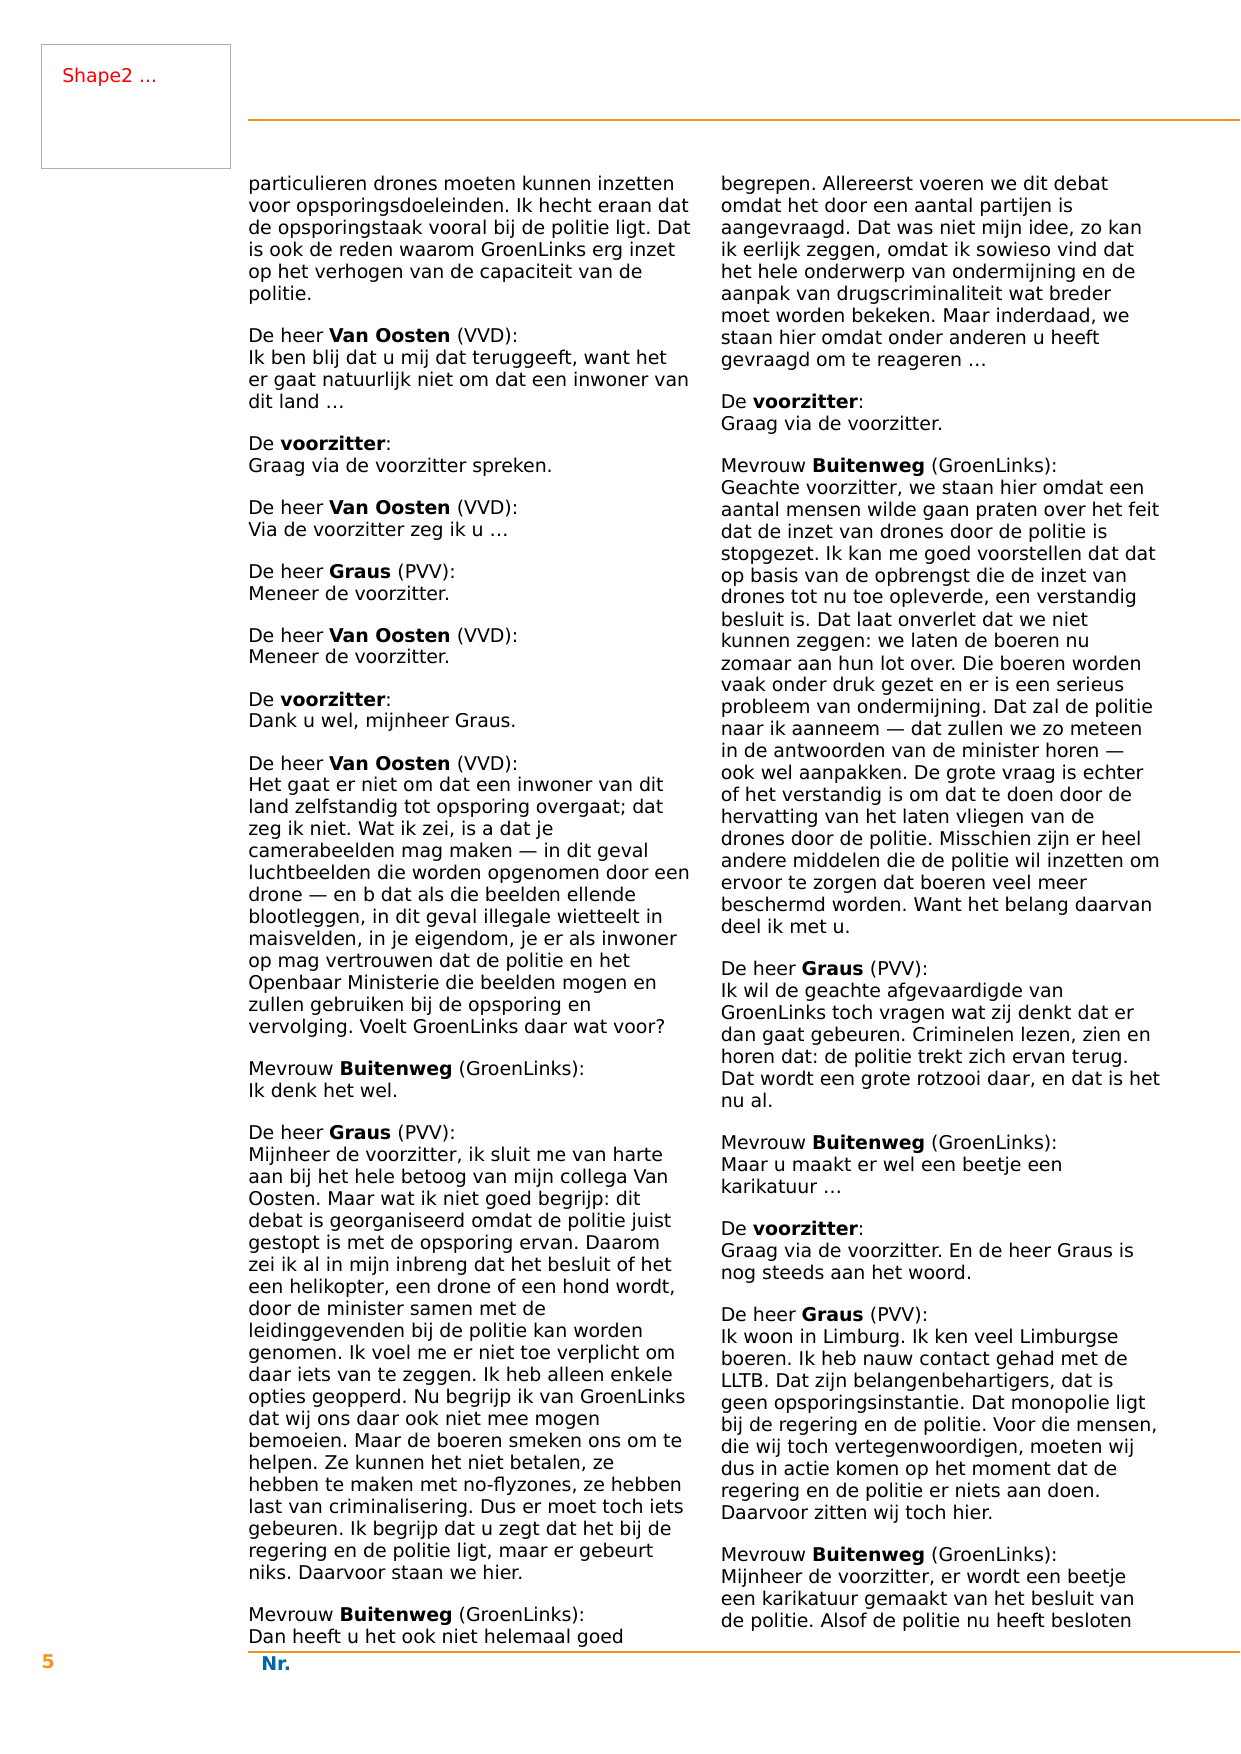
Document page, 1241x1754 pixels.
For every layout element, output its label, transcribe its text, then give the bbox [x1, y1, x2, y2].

text Meneer de voorzitter. [248, 646, 691, 668]
text Het gaat er niet om dat een inwoner van dit land zelfstandig tot opsporing overgaat; dat zeg ik niet. Wat ik zei, is a dat je camerabeelden mag maken — in dit geval luchtbeelden die worden opgenomen door een drone — en b dat als die beelden ellende blootleggen, in dit geval illegale wietteelt in maisvelden, in je eigendom, je er als inwoner op mag vertrouwen dat de politie en het Openbaar Ministerie die beelden mogen en zullen gebruiken bij de opsporing en vervolging. Voelt GroenLinks daar wat voor? [248, 774, 691, 1038]
text Mevrouw Buitenweg (GroenLinks): [721, 1544, 1163, 1566]
text De voorzitter: [721, 1218, 1163, 1240]
text Ik wil de geachte afgevaardigde van GroenLinks toch vragen wat zij denkt dat er dan gaat gebeuren. Criminelen lezen, zien en horen dat: de politie trekt zich ervan terug. Dat wordt een grote rotzooi daar, en dat is het nu al. [721, 980, 1163, 1112]
text De heer Van Oosten (VVD): [248, 497, 691, 518]
text Ik ben blij dat u mij dat teruggeeft, want het er gaat natuurlijk niet om dat een inwoner van dit land … [248, 347, 691, 413]
text particulieren drones moeten kunnen inzetten voor opsporingsdoeleinden. Ik hecht eraan dat de opsporingstaak vooral bij de politie ligt. Dat is ook de reden waarom GroenLinks erg inzet op het verhogen van de capaciteit van de politie. [248, 173, 691, 305]
text De heer Van Oosten (VVD): [248, 752, 691, 774]
text De heer Van Oosten (VVD): [248, 624, 691, 646]
text Dank u wel, mijnheer Graus. [248, 710, 691, 732]
text Maar u maakt er wel een beetje een karikatuur … [721, 1154, 1163, 1198]
text De voorzitter: [721, 391, 1163, 413]
text Mevrouw Buitenweg (GroenLinks): [248, 1058, 691, 1080]
text Mevrouw Buitenweg (GroenLinks): [721, 1132, 1163, 1154]
text De heer Graus (PVV): [248, 561, 691, 582]
text De voorzitter: [248, 433, 691, 454]
text Graag via de voorzitter. En de heer Graus is nog steeds aan het woord. [721, 1240, 1163, 1284]
text Graag via de voorzitter spreken. [248, 454, 691, 477]
text Mijnheer de voorzitter, er wordt een beetje een karikatuur gemaakt van het besluit van de politie. Alsof de politie nu heeft besloten [721, 1566, 1163, 1632]
text Via de voorzitter zeg ik u … [248, 518, 691, 541]
text Mevrouw Buitenweg (GroenLinks): [721, 454, 1163, 477]
text begrepen. Allereerst voeren we dit debat omdat het door een aantal partijen is aangevraagd. Dat was niet mijn idee, zo kan ik eerlijk zeggen, omdat ik sowieso vind dat het hele onderwerp van ondermijning en de aanpak van drugscriminaliteit wat breder moet worden bekeken. Maar inderdaad, we staan hier omdat onder anderen u heeft gevraagd om te reageren … [721, 173, 1163, 371]
text De heer Graus (PVV): [721, 1304, 1163, 1326]
text De voorzitter: [248, 688, 691, 710]
text Mevrouw Buitenweg (GroenLinks): [248, 1604, 691, 1626]
text Ik denk het wel. [248, 1080, 691, 1102]
text De heer Graus (PVV): [248, 1122, 691, 1144]
text Dan heeft u het ook niet helemaal goed [248, 1626, 691, 1648]
text Geachte voorzitter, we staan hier omdat een aantal mensen wilde gaan praten over het feit dat de inzet van drones door de politie is stopgezet. Ik kan me goed voorstellen dat dat op basis van de opbrengst die de inzet van drones tot nu toe opleverde, een verstandig besluit is. Dat laat onverlet dat we niet kunnen zeggen: we laten de boeren nu zomaar aan hun lot over. Die boeren worden vaak onder druk gezet en er is een serieus probleem van ondermijning. Dat zal de politie naar ik aanneem — dat zullen we zo meteen in de antwoorden van de minister horen — ook wel aanpakken. De grote vraag is echter of het verstandig is om dat te doen door de hervatting van het laten vliegen van de drones door de politie. Misschien zijn er heel andere middelen die de politie wil inzetten om ervoor te zorgen dat boeren veel meer beschermd worden. Want het belang daarvan deel ik met u. [721, 477, 1163, 938]
text Meneer de voorzitter. [248, 582, 691, 604]
text Graag via de voorzitter. [721, 413, 1163, 434]
text De heer Graus (PVV): [721, 958, 1163, 980]
text De heer Van Oosten (VVD): [248, 325, 691, 347]
text Ik woon in Limburg. Ik ken veel Limburgse boeren. Ik heb nauw contact gehad met de LLTB. Dat zijn belangenbehartigers, dat is geen opsporingsinstantie. Dat monopolie ligt bij de regering en de politie. Voor die mensen, die wij toch vertegenwoordigen, moeten wij dus in actie komen op het moment dat de regering en de politie er niets aan doen. Daarvoor zitten wij toch hier. [721, 1326, 1163, 1524]
text Mijnheer de voorzitter, ik sluit me van harte aan bij het hele betoog van mijn collega Van Oosten. Maar wat ik niet goed begrijp: dit debat is georganiseerd omdat de politie juist gestopt is met de opsporing ervan. Daarom zei ik al in mijn inbreng dat het besluit of het een helikopter, een drone of een hond wordt, door de minister samen met de leidinggevenden bij de politie kan worden genomen. Ik voel me er niet toe verplicht om daar iets van te zeggen. Ik heb alleen enkele opties geopperd. Nu begrijp ik van GroenLinks dat wij ons daar ook niet mee mogen bemoeien. Maar de boeren smeken ons om te helpen. Ze kunnen het niet betalen, ze hebben te maken met no-flyzones, ze hebben last van criminalisering. Dus er moet toch iets gebeuren. Ik begrijp dat u zegt dat het bij de regering en de politie ligt, maar er gebeurt niks. Daarvoor staan we hier. [248, 1144, 691, 1584]
